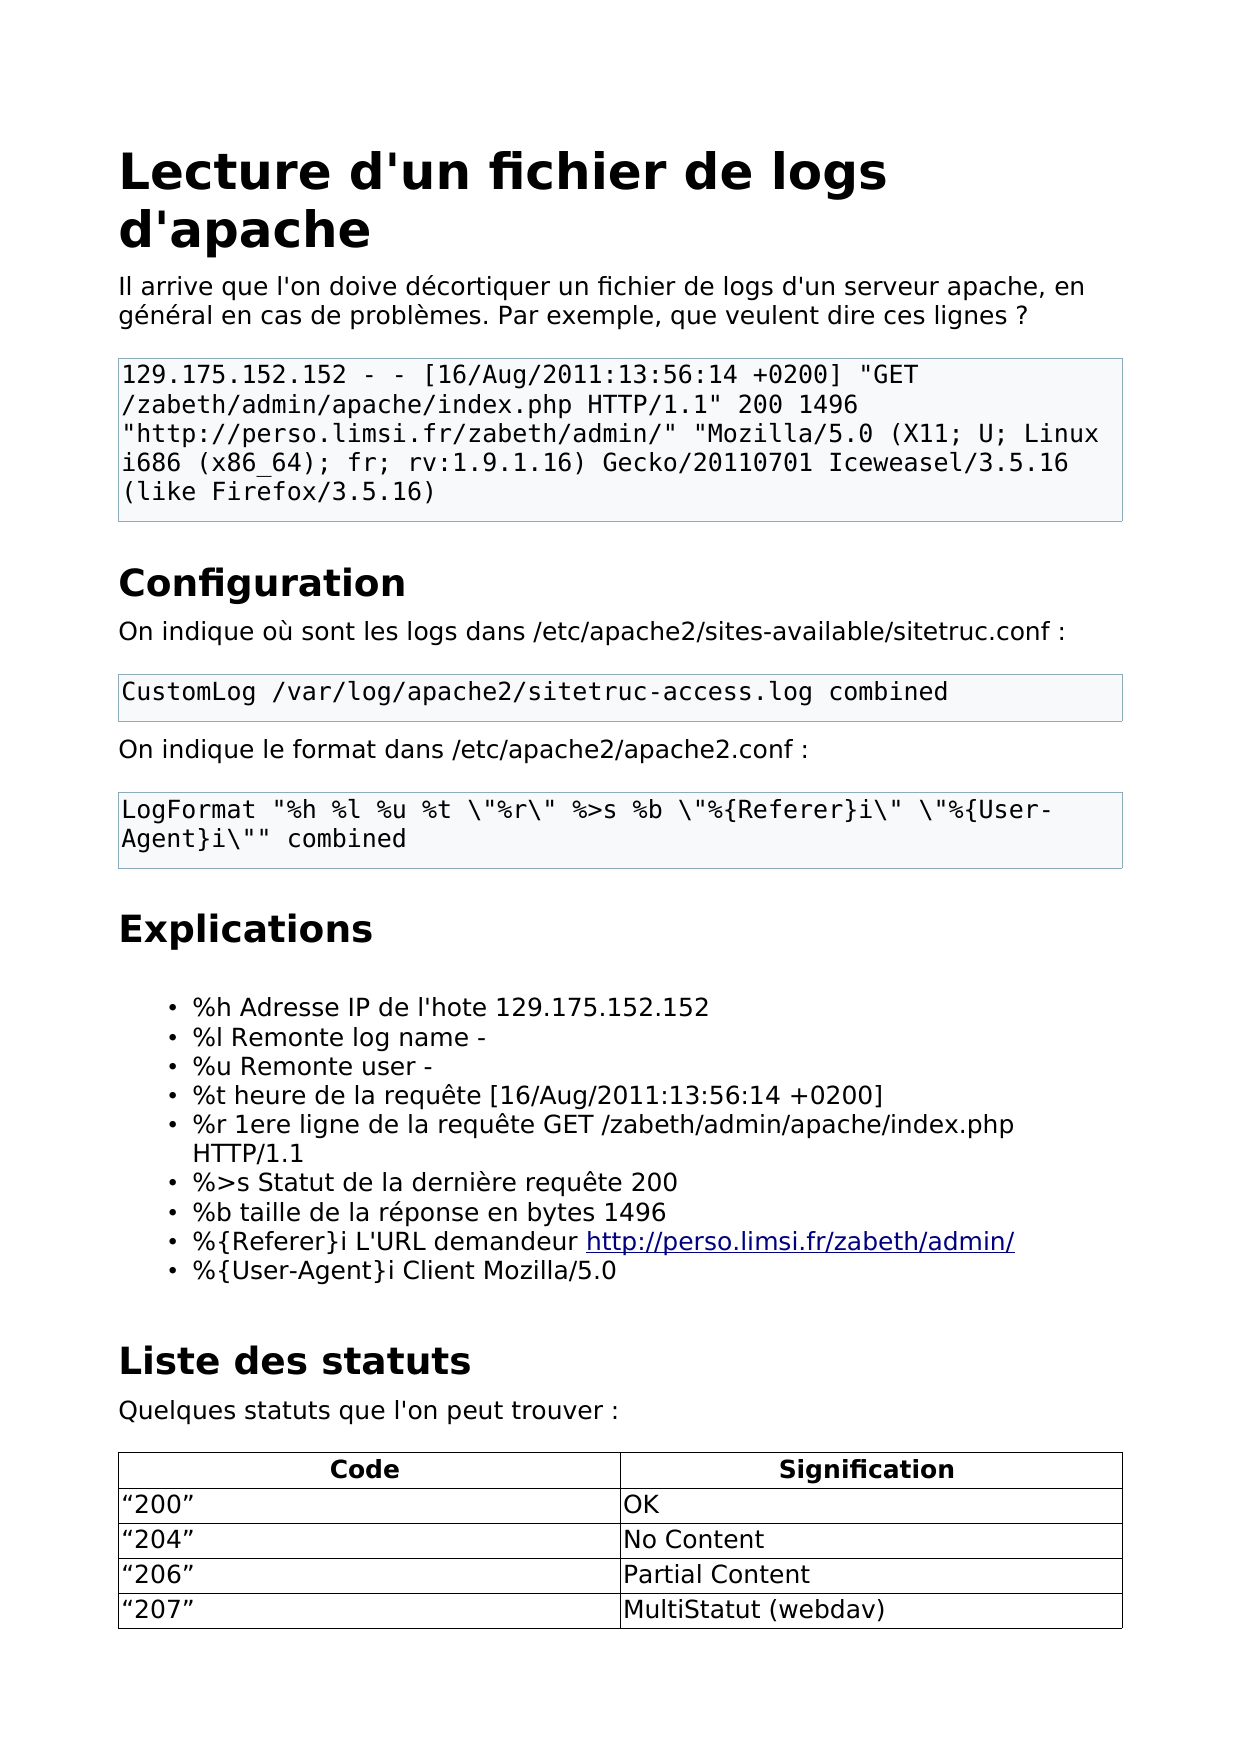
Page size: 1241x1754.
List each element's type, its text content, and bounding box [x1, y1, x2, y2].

table_header LogFormat "%h %l %u %t \"%r\" %>s %b \"%{Referer}i\" \"%{User-Agent}i\"" combined [119, 793, 1122, 868]
text On indique où sont les logs dans /etc/apache2/sites-available/sitetruc.conf : [118, 617, 1122, 646]
table_cell “200” [119, 1489, 620, 1522]
list %r 1ere ligne de la requête GET /zabeth/admin/apache/index.php HTTP/1.1 [177, 1110, 1122, 1168]
table_cell “206” [119, 1559, 620, 1593]
table_cell No Content [621, 1524, 1122, 1558]
list %>s Statut de la dernière requête 200 [177, 1168, 1122, 1198]
table_header CustomLog /var/log/apache2/sitetruc-access.log combined [119, 675, 1122, 721]
table_header Signification [621, 1453, 1122, 1487]
text Quelques statuts que l'on peut trouver : [118, 1396, 1122, 1425]
table_cell OK [621, 1489, 1122, 1522]
list %{Referer}i L'URL demandeur http://perso.limsi.fr/zabeth/admin/ [177, 1227, 1122, 1256]
subtitle Lecture d'un fichier de logs d'apache [118, 143, 1122, 259]
table_cell MultiStatut (webdav) [621, 1594, 1122, 1628]
subtitle Liste des statuts [118, 1340, 1122, 1383]
subtitle Explications [118, 908, 1122, 952]
text Il arrive que l'on doive décortiquer un fichier de logs d'un serveur apache, en général en cas de problèmes. Par exemple, que veulent dire ces lignes ? [118, 272, 1122, 330]
list %u Remonte user - [177, 1052, 1122, 1081]
list %t heure de la requête [16/Aug/2011:13:56:14 +0200] [177, 1081, 1122, 1110]
list %b taille de la réponse en bytes 1496 [177, 1198, 1122, 1227]
table_cell “207” [119, 1594, 620, 1628]
text On indique le format dans /etc/apache2/apache2.conf : [118, 736, 1122, 765]
table_cell Partial Content [621, 1559, 1122, 1593]
table_header 129.175.152.152 - - [16/Aug/2011:13:56:14 +0200] "GET /zabeth/admin/apache/index.php HTTP/1.1" 200 1496 "http://perso.limsi.fr/zabeth/admin/" "Mozilla/5.0 (X11; U; Linux i686 (x86_64); fr; rv:1.9.1.16) Gecko/20110701 Iceweasel/3.5.16 (like Firefox/3.5.16) [119, 359, 1122, 521]
subtitle Configuration [118, 561, 1122, 605]
list %{User-Agent}i Client Mozilla/5.0 [177, 1256, 1122, 1285]
table_cell “204” [119, 1524, 620, 1558]
list %l Remonte log name - [177, 1023, 1122, 1052]
list %h Adresse IP de l'hote 129.175.152.152 [177, 993, 1122, 1023]
table_header Code [119, 1453, 620, 1487]
